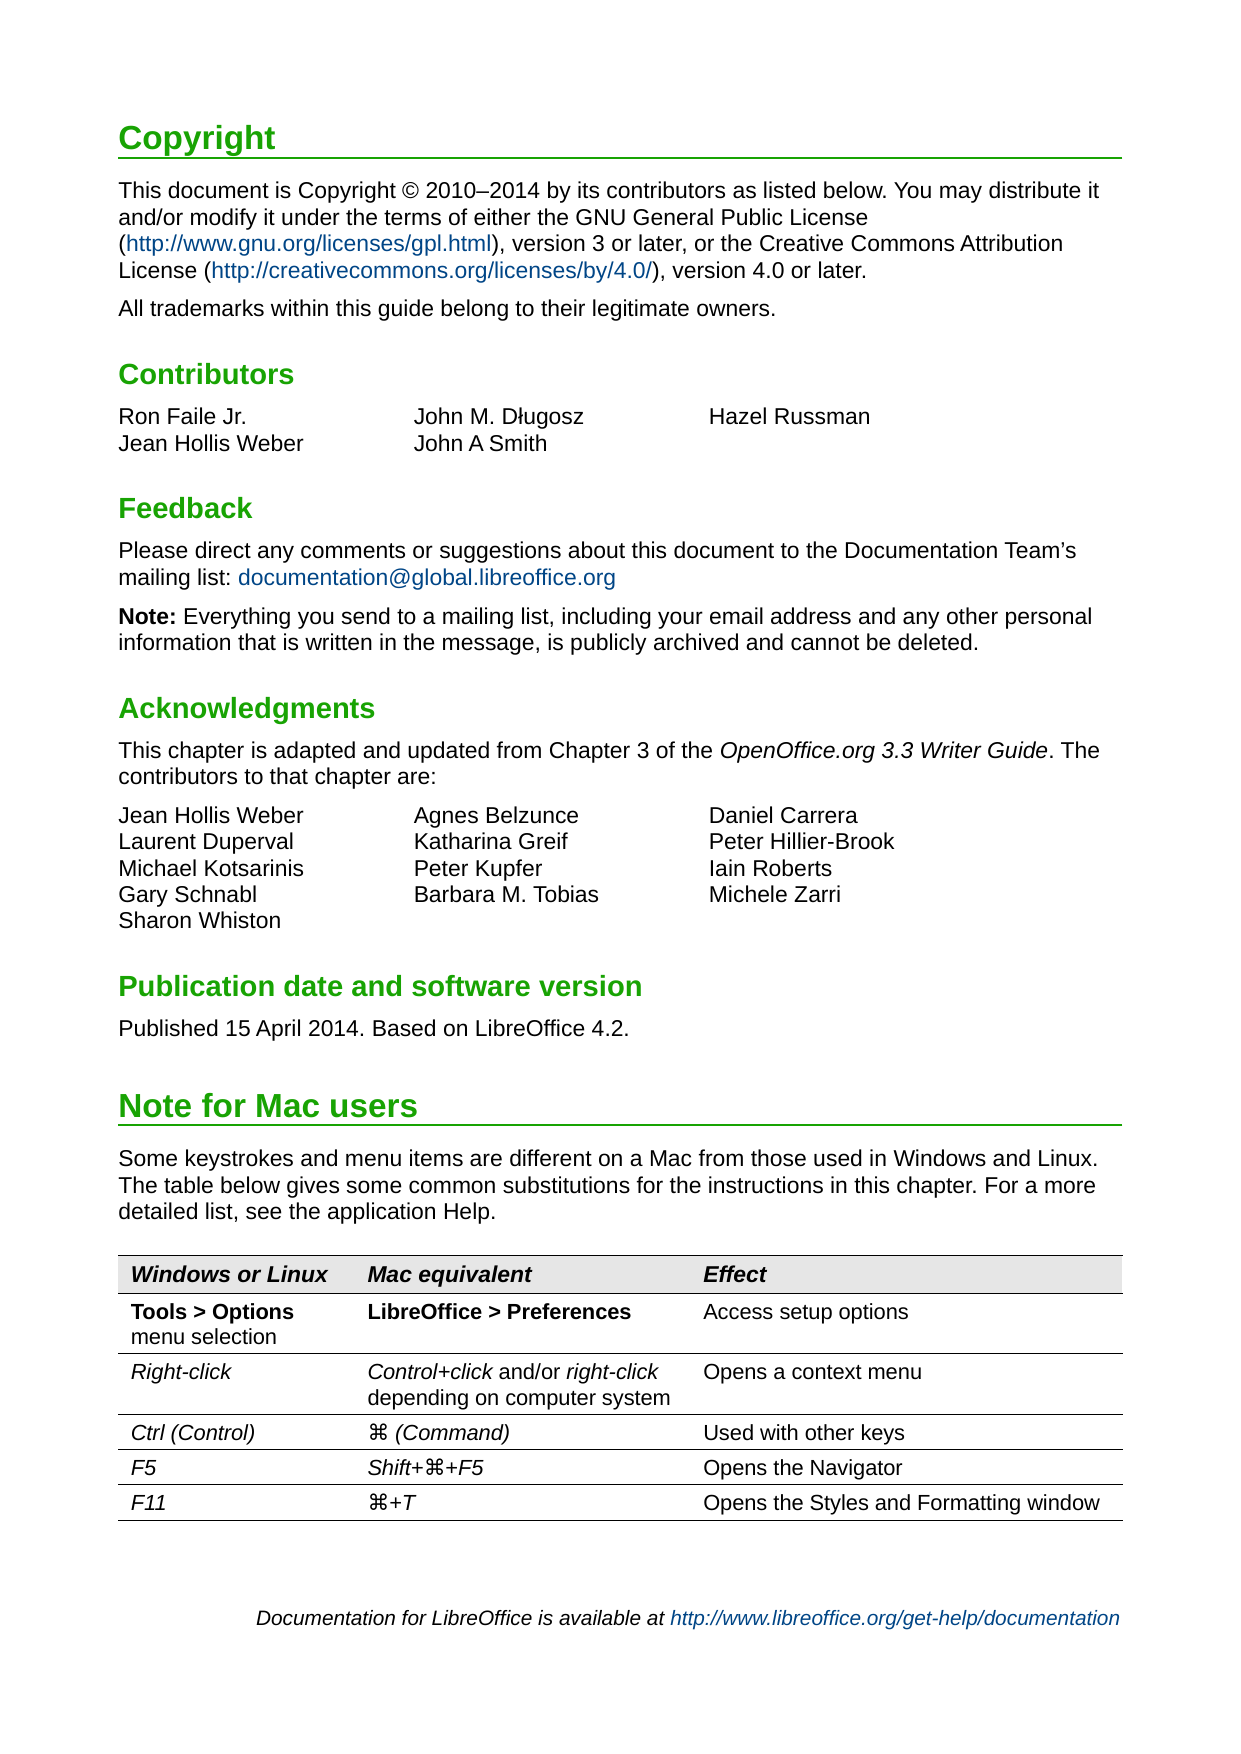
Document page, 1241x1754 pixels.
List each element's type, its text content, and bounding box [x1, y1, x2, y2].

table_header Effect [691, 1256, 1122, 1293]
table_cell LibreOffice > Preferences [355, 1294, 691, 1353]
table_cell Control+click and/or right-click depending on computer system [355, 1354, 691, 1414]
table_cell F5 [118, 1450, 355, 1484]
table_cell Opens a context menu [691, 1354, 1122, 1414]
table_cell ⌘ (Command) [355, 1415, 691, 1449]
subtitle Acknowledgments [118, 691, 1122, 724]
table_cell Ctrl (Control) [118, 1415, 355, 1449]
text Please direct any comments or suggestions about this document to the Documentation Team’s mailing list: documentation@global.libreoffice.org [118, 537, 1122, 590]
subtitle Publication date and software version [118, 969, 1122, 1003]
table_cell F11 [118, 1485, 355, 1520]
subtitle Feedback [118, 491, 1122, 525]
text Some keystrokes and menu items are different on a Mac from those used in Windows and Linux. The table below gives some common substitutions for the instructions in this chapter. For a more detailed list, see the application Help. [118, 1145, 1122, 1224]
text All trademarks within this guide belong to their legitimate owners. [118, 295, 1122, 322]
subtitle Contributors [118, 357, 1122, 391]
subtitle Copyright [118, 118, 1122, 157]
table_cell Tools > Options menu selection [118, 1294, 355, 1353]
table_header Windows or Linux [118, 1256, 355, 1293]
table_cell Opens the Navigator [691, 1450, 1122, 1484]
text This document is Copyright © 2010–2014 by its contributors as listed below. You may distribute it and/or modify it under the terms of either the GNU General Public License (http://www.gnu.org/licenses/gpl.html), version 3 or later, or the Creative Commons Attribution License (http://creativecommons.org/licenses/by/4.0/), version 4.0 or later. [118, 177, 1122, 283]
table_cell Opens the Styles and Formatting window [691, 1485, 1122, 1520]
table_header Mac equivalent [355, 1256, 691, 1293]
text This chapter is adapted and updated from Chapter 3 of the OpenOffice.org 3.3 Writer Guide. The contributors to that chapter are: [118, 737, 1122, 789]
text Jean Hollis Weber Agnes Belzunce Daniel Carrera Laurent Duperval Katharina Greif Peter Hillier-Brook Michael Kotsarinis Peter Kupfer Iain Roberts Gary Schnabl Barbara M. Tobias Michele Zarri Sharon Whiston [118, 802, 1122, 934]
table_cell Shift+⌘+F5 [355, 1450, 691, 1484]
table_cell ⌘+T [355, 1485, 691, 1520]
text Ron Faile Jr. John M. Długosz Hazel Russman Jean Hollis Weber John A Smith [118, 403, 1122, 456]
text Note: Everything you send to a mailing list, including your email address and any other personal information that is written in the message, is publicly archived and cannot be deleted. [118, 603, 1122, 655]
table_cell Access setup options [691, 1294, 1122, 1353]
table_cell Right-click [118, 1354, 355, 1414]
table_cell Used with other keys [691, 1415, 1122, 1449]
subtitle Note for Mac users [118, 1086, 1122, 1124]
text Published 15 April 2014. Based on LibreOffice 4.2. [118, 1015, 1122, 1042]
